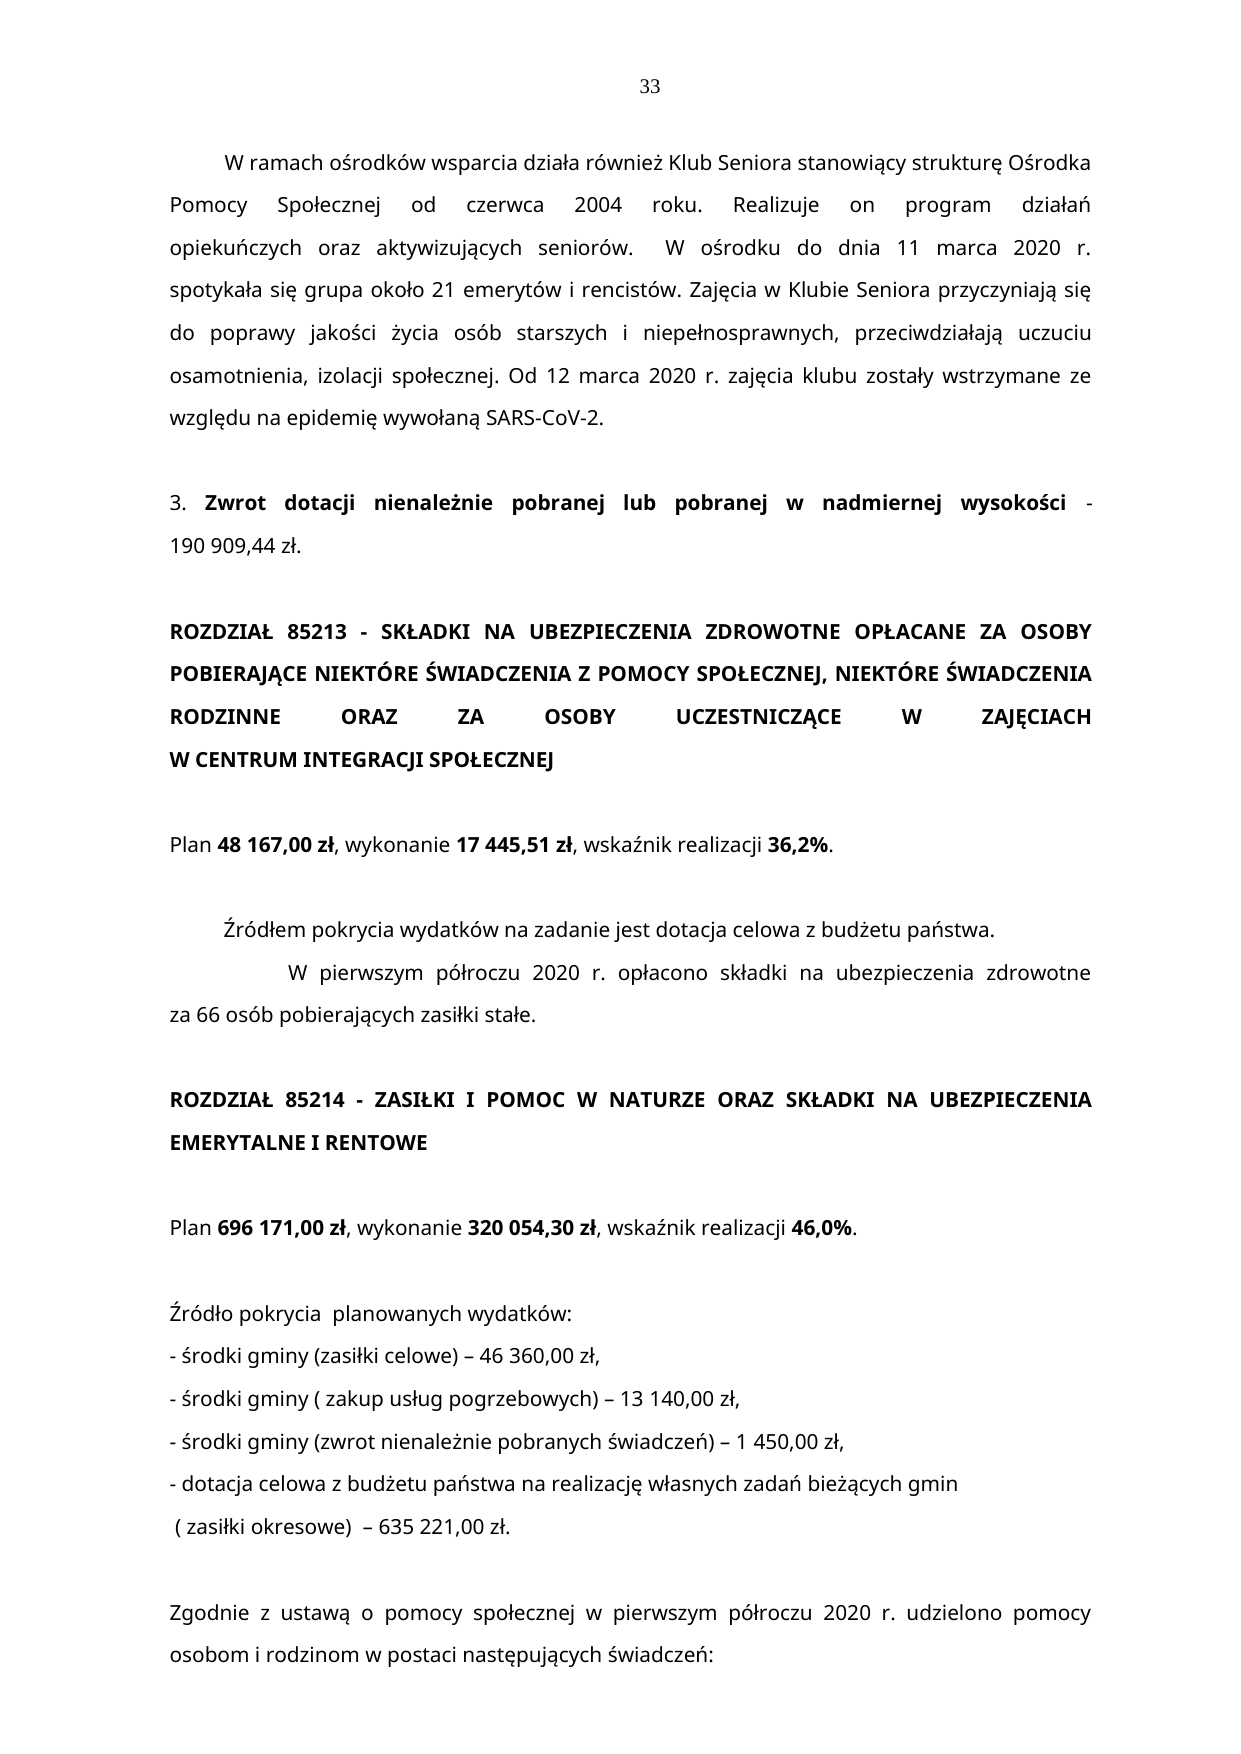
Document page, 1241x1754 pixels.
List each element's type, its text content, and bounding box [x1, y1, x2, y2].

text Zgodnie z ustawą o pomocy społecznej w pierwszym półroczu 2020 r. udzielono pomocy osobom i rodzinom w postaci następujących świadczeń: [169, 1598, 1092, 1669]
text ( zasiłki okresowe) – 635 221,00 zł. [169, 1512, 1092, 1541]
text Źródło pokrycia planowanych wydatków: [169, 1299, 1092, 1327]
text Źródłem pokrycia wydatków na zadanie jest dotacja celowa z budżetu państwa. [169, 915, 1092, 943]
text - środki gminy (zwrot nienależnie pobranych świadczeń) – 1 450,00 zł, [169, 1427, 1092, 1455]
text ROZDZIAŁ 85214 - ZASIŁKI I POMOC W NATURZE ORAZ SKŁADKI NA UBEZPIECZENIA EMERYTALNE I RENTOWE [169, 1086, 1092, 1157]
text Plan 696 171,00 zł, wykonanie 320 054,30 zł, wskaźnik realizacji 46,0%. [169, 1213, 1092, 1242]
text - środki gminy ( zakup usług pogrzebowych) – 13 140,00 zł, [169, 1384, 1092, 1413]
text - dotacja celowa z budżetu państwa na realizację własnych zadań bieżących gmin [169, 1469, 1092, 1498]
text ROZDZIAŁ 85213 - SKŁADKI NA UBEZPIECZENIA ZDROWOTNE OPŁACANE ZA OSOBY POBIERAJĄCE NIEKTÓRE ŚWIADCZENIA Z POMOCY SPOŁECZNEJ, NIEKTÓRE ŚWIADCZENIA RODZINNE ORAZ ZA OSOBY UCZESTNICZĄCE W ZAJĘCIACH W CENTRUM INTEGRACJI SPOŁECZNEJ [169, 617, 1092, 773]
text 3. Zwrot dotacji nienależnie pobranej lub pobranej w nadmiernej wysokości - 190 909,44 zł. [169, 488, 1092, 559]
text W ramach ośrodków wsparcia działa również Klub Seniora stanowiący strukturę Ośrodka Pomocy Społecznej od czerwca 2004 roku. Realizuje on program działań opiekuńczych oraz aktywizujących seniorów. W ośrodku do dnia 11 marca 2020 r. spotykała się grupa około 21 emerytów i rencistów. Zajęcia w Klubie Seniora przyczyniają się do poprawy jakości życia osób starszych i niepełnosprawnych, przeciwdziałają uczuciu osamotnienia, izolacji społecznej. Od 12 marca 2020 r. zajęcia klubu zostały wstrzymane ze względu na epidemię wywołaną SARS-CoV-2. [169, 148, 1092, 432]
text W pierwszym półroczu 2020 r. opłacono składki na ubezpieczenia zdrowotne za 66 osób pobierających zasiłki stałe. [169, 958, 1092, 1029]
text - środki gminy (zasiłki celowe) – 46 360,00 zł, [169, 1342, 1092, 1370]
text Plan 48 167,00 zł, wykonanie 17 445,51 zł, wskaźnik realizacji 36,2%. [169, 830, 1092, 858]
